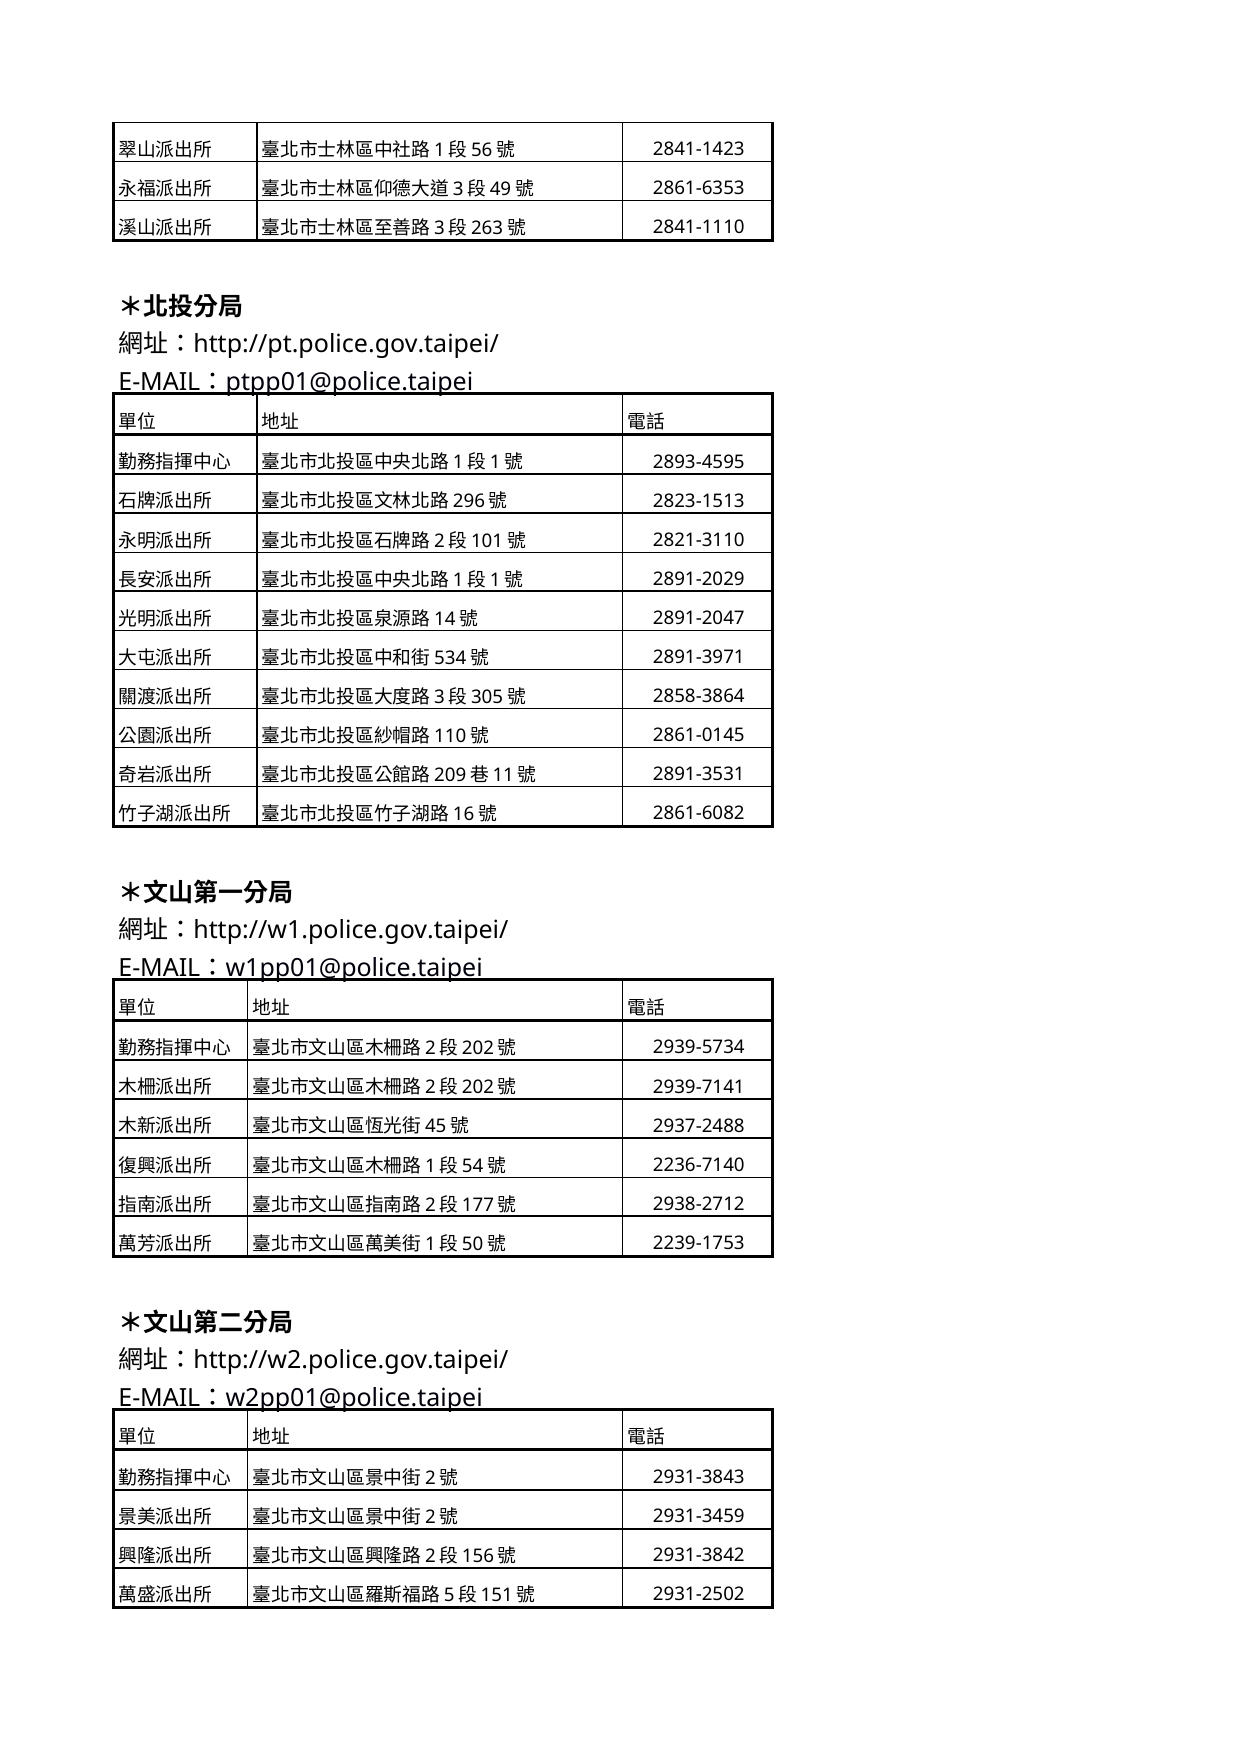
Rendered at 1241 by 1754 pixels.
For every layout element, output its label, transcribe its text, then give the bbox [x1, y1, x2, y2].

text 網址：http://w1.police.gov.taipei/ [118, 903, 1122, 940]
text ＊文山第二分局 [118, 1295, 1122, 1333]
table_header 電話 [623, 1411, 771, 1448]
table_cell 木新派出所 [115, 1100, 247, 1137]
table_cell 奇岩派出所 [115, 748, 256, 786]
table_header 電話 [623, 395, 771, 433]
table_cell 永明派出所 [115, 514, 256, 551]
table_cell 臺北市文山區萬美街1段50號 [248, 1217, 622, 1254]
table_cell 竹子湖派出所 [115, 787, 256, 825]
text E-MAIL：ptpp01@police.taipei [118, 354, 1122, 392]
table_cell 臺北市文山區恆光街45號 [248, 1100, 622, 1137]
table_cell 臺北市北投區大度路3段305號 [258, 670, 622, 708]
table_cell 臺北市士林區至善路3段263號 [258, 201, 622, 239]
table_cell 指南派出所 [115, 1178, 247, 1215]
table_cell 臺北市文山區指南路2段177號 [248, 1178, 622, 1215]
table_cell 臺北市北投區中央北路1段1號 [258, 436, 622, 473]
table_cell 勤務指揮中心 [115, 1022, 247, 1059]
table_cell 2891-3971 [623, 631, 771, 668]
table_cell 2891-2047 [623, 592, 771, 629]
table_cell 2821-3110 [623, 514, 771, 551]
text 網址：http://w2.police.gov.taipei/ [118, 1333, 1122, 1370]
table_cell 2823-1513 [623, 475, 771, 512]
table_cell 臺北市北投區石牌路2段101號 [258, 514, 622, 551]
table_header 單位 [115, 1411, 247, 1448]
table_header 地址 [258, 395, 622, 433]
text E-MAIL：w2pp01@police.taipei [118, 1370, 1122, 1408]
text ＊文山第一分局 [118, 865, 1122, 903]
table_cell 勤務指揮中心 [115, 1451, 247, 1489]
text 網址：http://pt.police.gov.taipei/ [118, 317, 1122, 354]
table_cell 關渡派出所 [115, 670, 256, 708]
table_cell 萬芳派出所 [115, 1217, 247, 1254]
table_header 地址 [248, 981, 622, 1018]
table_cell 長安派出所 [115, 553, 256, 590]
table_cell 2891-3531 [623, 748, 771, 786]
text E-MAIL：w1pp01@police.taipei [118, 940, 1122, 978]
table_header 單位 [115, 981, 247, 1018]
table_cell 萬盛派出所 [115, 1569, 247, 1606]
table_cell 臺北市文山區木柵路2段202號 [248, 1022, 622, 1059]
table_cell 臺北市北投區文林北路296號 [258, 475, 622, 512]
table_cell 臺北市北投區公館路209巷11號 [258, 748, 622, 786]
table_cell 臺北市文山區木柵路2段202號 [248, 1061, 622, 1098]
table_cell 臺北市士林區中社路1段56號 [258, 123, 622, 161]
table_cell 復興派出所 [115, 1139, 247, 1176]
table_cell 公園派出所 [115, 709, 256, 747]
text ＊北投分局 [118, 279, 1122, 317]
table_cell 勤務指揮中心 [115, 436, 256, 473]
table_cell 2939-7141 [623, 1061, 771, 1098]
table_cell 臺北市文山區羅斯福路5段151號 [248, 1569, 622, 1606]
table_cell 2893-4595 [623, 436, 771, 473]
table_cell 溪山派出所 [115, 201, 256, 239]
table_cell 景美派出所 [115, 1491, 247, 1528]
table_cell 木柵派出所 [115, 1061, 247, 1098]
table_cell 臺北市北投區泉源路14號 [258, 592, 622, 629]
table_cell 2939-5734 [623, 1022, 771, 1059]
table_header 電話 [623, 981, 771, 1018]
table_cell 2937-2488 [623, 1100, 771, 1137]
table_cell 2891-2029 [623, 553, 771, 590]
table_cell 臺北市文山區興隆路2段156號 [248, 1530, 622, 1567]
table_cell 2861-6082 [623, 787, 771, 825]
table_cell 臺北市北投區中和街534號 [258, 631, 622, 668]
table_cell 臺北市文山區木柵路1段54號 [248, 1139, 622, 1176]
table_cell 2931-3459 [623, 1491, 771, 1528]
table_cell 2938-2712 [623, 1178, 771, 1215]
table_cell 大屯派出所 [115, 631, 256, 668]
table_cell 2841-1110 [623, 201, 771, 239]
table_header 地址 [248, 1411, 622, 1448]
table_cell 臺北市文山區景中街2號 [248, 1491, 622, 1528]
table_cell 臺北市北投區紗帽路110號 [258, 709, 622, 747]
table_cell 2841-1423 [623, 123, 771, 161]
table_cell 2931-2502 [623, 1569, 771, 1606]
table_cell 2931-3842 [623, 1530, 771, 1567]
table_cell 臺北市文山區景中街2號 [248, 1451, 622, 1489]
table_cell 2861-6353 [623, 162, 771, 200]
table_cell 2858-3864 [623, 670, 771, 708]
table_cell 2931-3843 [623, 1451, 771, 1489]
table_cell 2861-0145 [623, 709, 771, 747]
table_cell 光明派出所 [115, 592, 256, 629]
table_cell 2239-1753 [623, 1217, 771, 1254]
table_cell 臺北市士林區仰德大道3段49號 [258, 162, 622, 200]
table_cell 永福派出所 [115, 162, 256, 200]
table_cell 2236-7140 [623, 1139, 771, 1176]
table_cell 翠山派出所 [115, 123, 256, 161]
table_cell 興隆派出所 [115, 1530, 247, 1567]
table_cell 石牌派出所 [115, 475, 256, 512]
table_cell 臺北市北投區中央北路1段1號 [258, 553, 622, 590]
table_header 單位 [115, 395, 256, 433]
table_cell 臺北市北投區竹子湖路16號 [258, 787, 622, 825]
